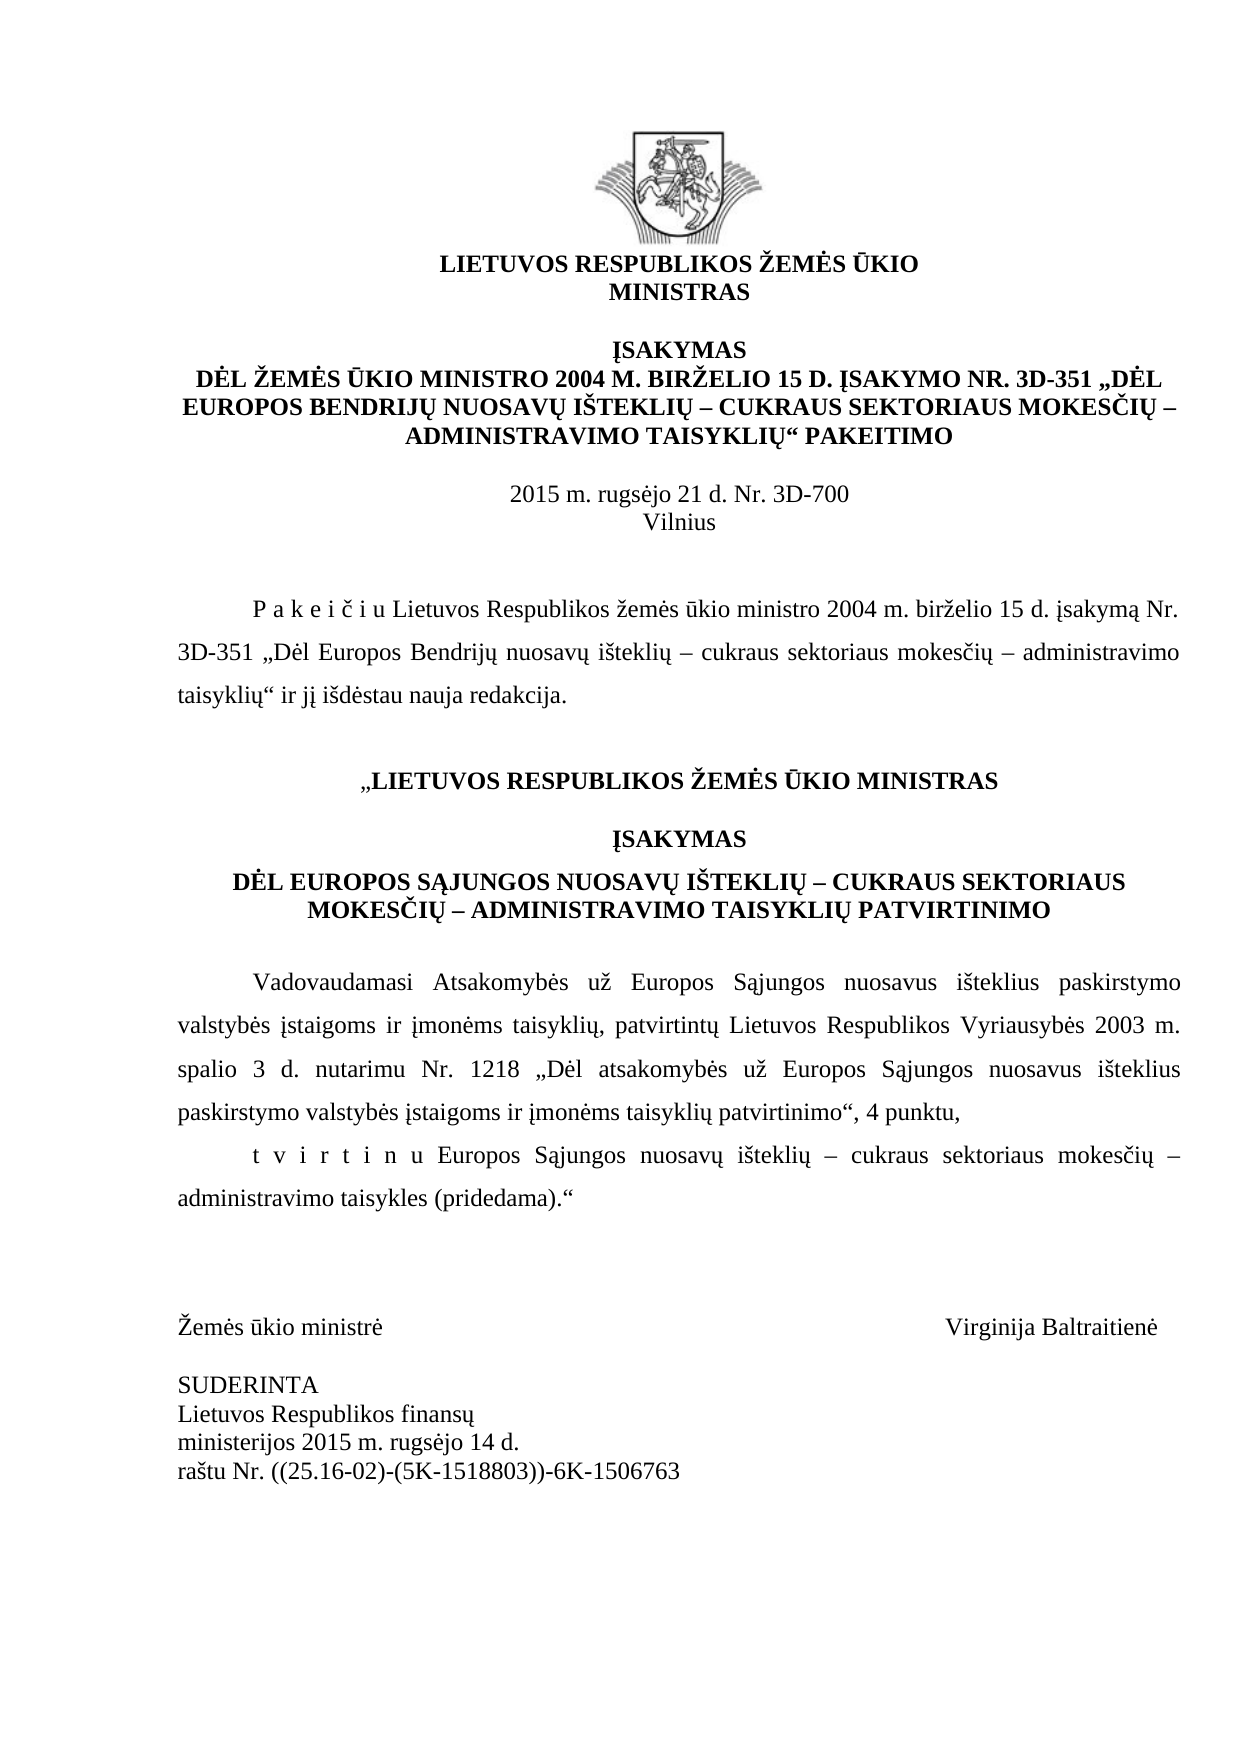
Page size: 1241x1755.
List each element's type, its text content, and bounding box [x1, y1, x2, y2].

text DĖL ŽEMĖS ŪKIO MINISTRO 2004 M. BIRŽELIO 15 D. ĮSAKYMO NR. 3D-351 „DĖL EUROPOS bENDRIJŲ NUOSAVŲ IŠTEKLIŲ – CUKRAUS SEKTORIAUS MOKESČIŲ – ADMINISTRAVIMO TAISYKLIŲ“ PAKEITIMO [177, 364, 1181, 450]
text Vilnius [177, 507, 1181, 536]
text Vadovaudamasi Atsakomybės už Europos Sąjungos nuosavus išteklius paskirstymo valstybės įstaigoms ir įmonėms taisyklių, patvirtintų Lietuvos Respublikos Vyriausybės 2003 m. spalio 3 d. nutarimu Nr. 1218 „Dėl atsakomybės už Europos Sąjungos nuosavus išteklius paskirstymo valstybės įstaigoms ir įmonėms taisyklių patvirtinimo“, 4 punktu, [177, 967, 1181, 1126]
text SUDERINTA [177, 1370, 1181, 1399]
text ĮSAKYMAS [177, 824, 1181, 852]
text DĖL EUROPOS Sąjungos NUOSAVŲ IŠTEKLIŲ – CUKRAUS SEKTORIAUS MOKESČIŲ – ADMINISTRAVIMO TAISYKLIŲ PATVIRTIniMO [177, 867, 1181, 924]
text Žemės ūkio ministrė Virginija Baltraitienė [177, 1312, 1181, 1341]
text P a k e i č i u Lietuvos Respublikos žemės ūkio ministro 2004 m. birželio 15 d. įsakymą Nr. 3D-351 „Dėl Europos Bendrijų nuosavų išteklių – cukraus sektoriaus mokesčių – administravimo taisyklių“ ir jį išdėstau nauja redakcija. [177, 594, 1181, 709]
text t v i r t i n u Europos Sąjungos nuosavų išteklių – cukraus sektoriaus mokesčių – administravimo taisykles (pridedama).“ [177, 1140, 1181, 1212]
text 2015 m. rugsėjo 21 d. Nr. 3D-700 [177, 479, 1181, 507]
text „LIETUVOS RESPUBLIKOS ŽEMĖS ŪKIO MINISTRAS [177, 766, 1181, 795]
text Lietuvos Respublikos finansų [177, 1399, 1181, 1427]
text LIETUVOS RESPUBLIKOS ŽEMĖS ŪKIO [177, 249, 1181, 277]
text ministerijos 2015 m. rugsėjo 14 d. [177, 1427, 1181, 1456]
text ĮSAKYMAS [177, 335, 1181, 364]
text MINISTRAS [177, 277, 1181, 306]
text raštu Nr. ((25.16-02)-(5K-1518803))-6K-1506763 [177, 1456, 1181, 1485]
